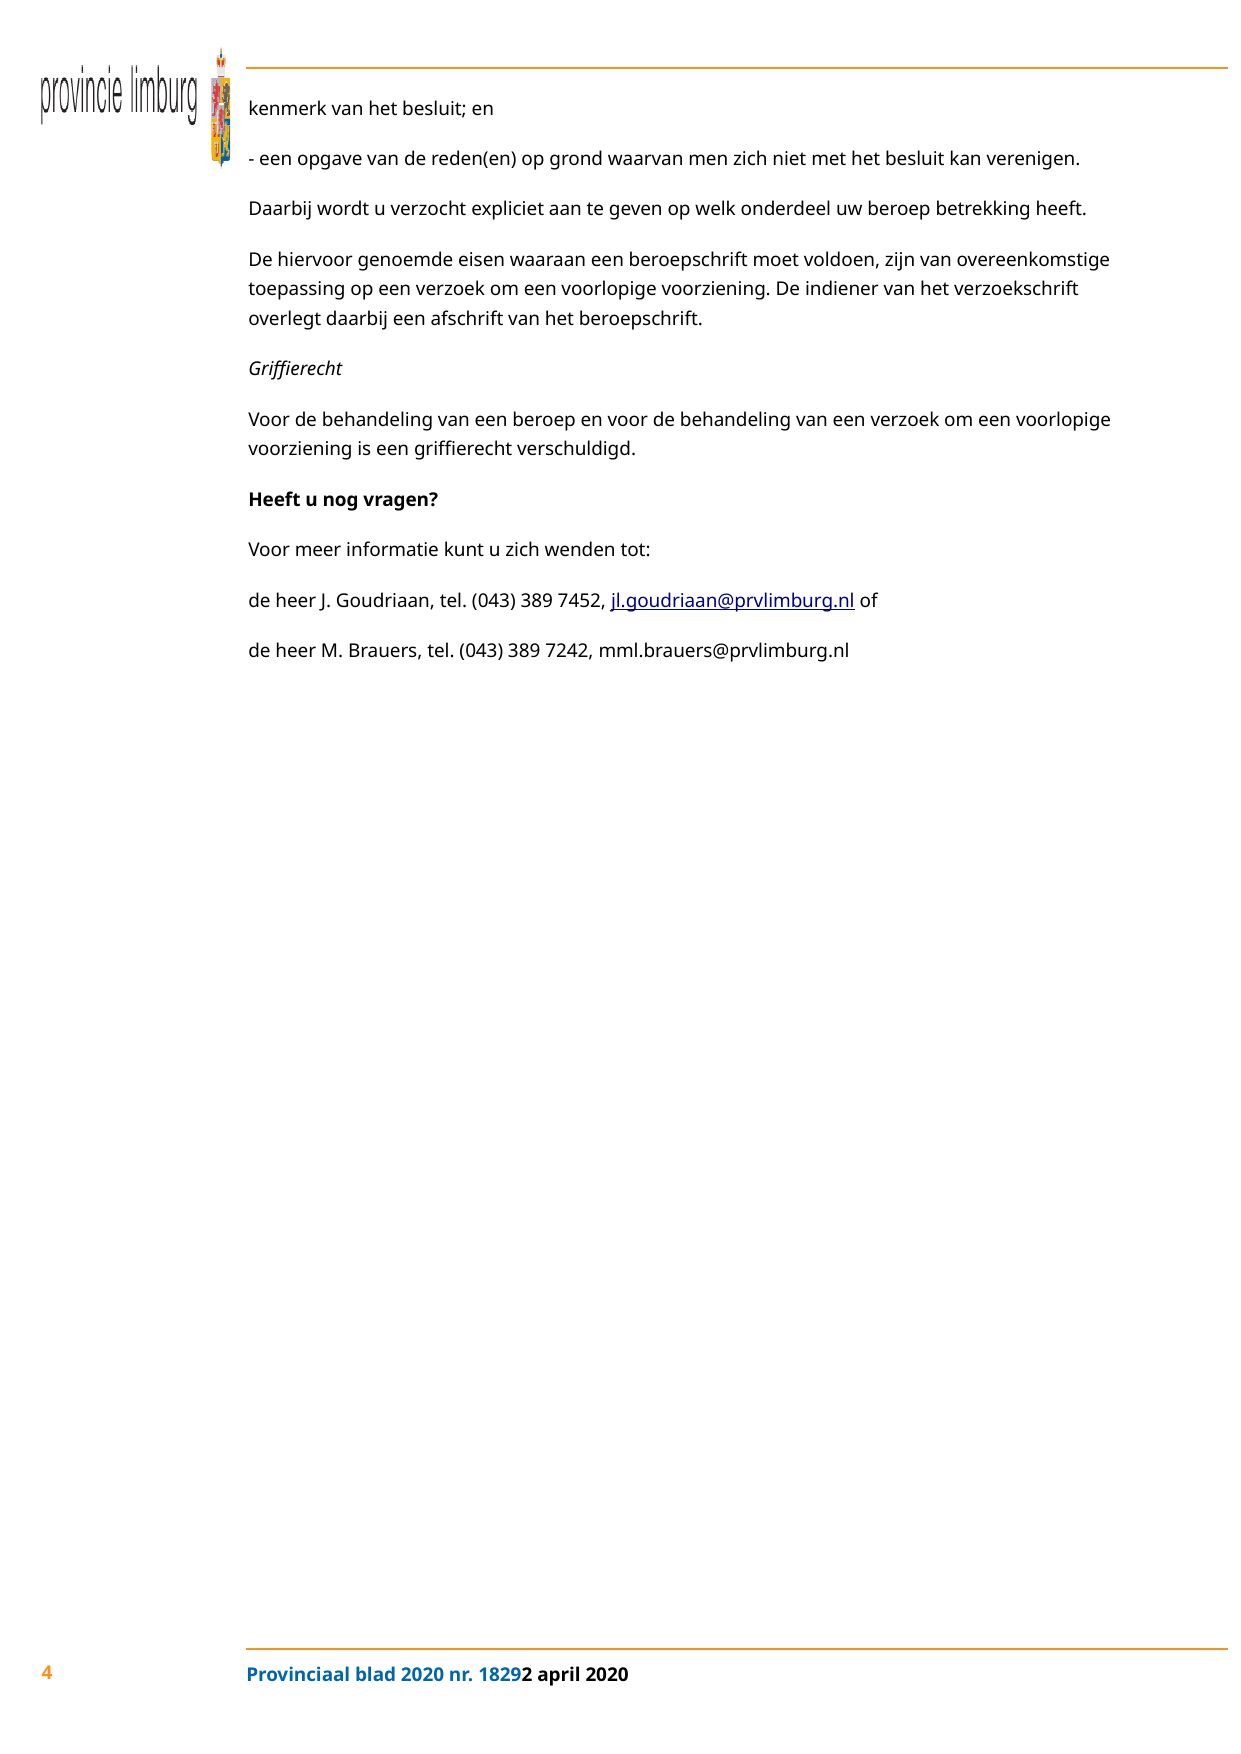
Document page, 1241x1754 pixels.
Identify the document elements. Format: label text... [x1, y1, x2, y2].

text - een opgave van de reden(en) op grond waarvan men zich niet met het besluit kan verenigen. [248, 145, 1152, 171]
text Voor meer informatie kunt u zich wenden tot: [248, 536, 1152, 562]
text de heer J. Goudriaan, tel. (043) 389 7452, jl.goudriaan@prvlimburg.nl of [248, 587, 1152, 613]
text De hiervoor genoemde eisen waaraan een beroepschrift moet voldoen, zijn van overeenkomstige toepassing op een verzoek om een voorlopige voorziening. De indiener van het verzoekschrift overlegt daarbij een afschrift van het beroepschrift. [248, 246, 1152, 331]
picture [41, 47, 231, 172]
text Heeft u nog vragen? [248, 486, 1152, 512]
text Voor de behandeling van een beroep en voor de behandeling van een verzoek om een voorlopige voorziening is een griffierecht verschuldigd. [248, 406, 1152, 461]
text de heer M. Brauers, tel. (043) 389 7242, mml.brauers@prvlimburg.nl [248, 637, 1152, 663]
text Griffierecht [248, 356, 1152, 381]
text Daarbij wordt u verzocht expliciet aan te geven op welk onderdeel uw beroep betrekking heeft. [248, 196, 1152, 221]
text kenmerk van het besluit; en [248, 95, 1152, 121]
